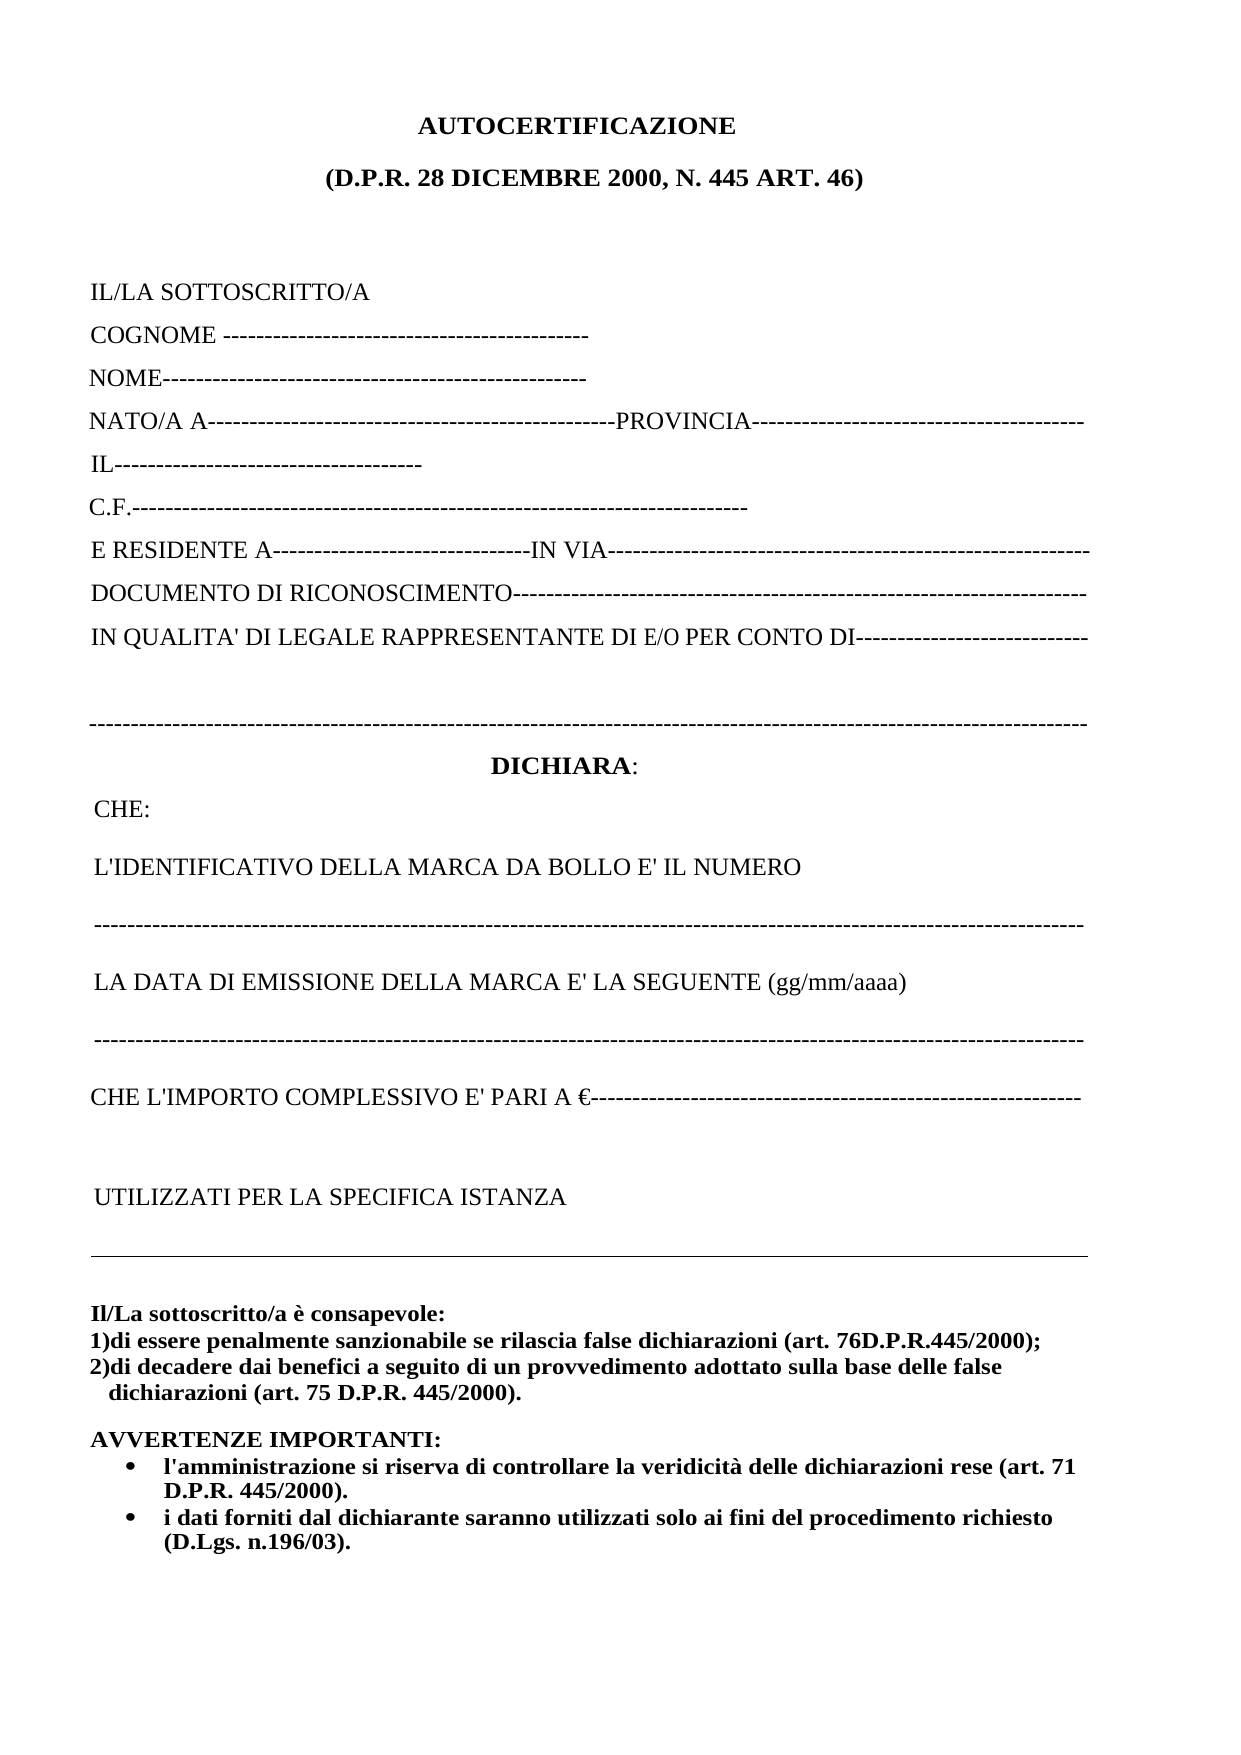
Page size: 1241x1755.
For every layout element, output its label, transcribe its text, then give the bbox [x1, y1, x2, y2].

list di decadere dai benefici a seguito di un provvedimento adottato sulla base delle false [89, 1353, 1088, 1379]
list l'amministrazione si riserva di controllare la veridicità delle dichiarazioni rese (art. 71 D.P.R. 445/2000). [126, 1455, 1098, 1503]
text Il/La sottoscritto/a è consapevole: [90, 1300, 1088, 1327]
text CHE: [93, 794, 1088, 823]
text ------------------------------------------------------------------------------------------------------------------------ [89, 708, 1094, 737]
text IL------------------------------------- C.F.-------------------------------------------------------------------------- [89, 449, 1088, 521]
text IN QUALITA' DI LEGALE RAPPRESENTANTE DI E/O PER CONTO DI---------------------------- [89, 622, 1094, 650]
text CHE L'IMPORTO COMPLESSIVO E' PARI A €----------------------------------------------------------- [89, 1082, 1088, 1110]
text IL/LA SOTTOSCRITTO/A [90, 277, 1088, 305]
text dichiarazioni (art. 75 D.P.R. 445/2000). [89, 1379, 1088, 1406]
list i dati forniti dal dichiarante saranno utilizzati solo ai fini del procedimento richiesto (D.Lgs. n.196/03). [126, 1506, 1098, 1554]
text UTILIZZATI PER LA SPECIFICA ISTANZA [93, 1182, 1088, 1211]
text L'IDENTIFICATIVO DELLA MARCA DA BOLLO E' IL NUMERO [93, 852, 1088, 880]
text AVVERTENZE IMPORTANTI: [90, 1430, 1100, 1452]
list di essere penalmente sanzionabile se rilascia false dichiarazioni (art. 76D.P.R.445/2000); [89, 1327, 1088, 1353]
text ----------------------------------------------------------------------------------------------------------------------- [93, 909, 1088, 938]
text LA DATA DI EMISSIONE DELLA MARCA E' LA SEGUENTE (gg/mm/aaaa) [93, 967, 1088, 995]
text AUTOCERTIFICAZIONE [418, 116, 1088, 139]
text (D.P.R. 28 DICEMBRE 2000, N. 445 ART. 46) [325, 168, 1088, 190]
text DOCUMENTO DI RICONOSCIMENTO--------------------------------------------------------------------- [89, 578, 1093, 607]
text E RESIDENTE A-------------------------------IN VIA---------------------------------------------------------- [89, 535, 1094, 564]
text DICHIARA: [491, 751, 1088, 780]
text COGNOME --------------------------------------------NOME--------------------------------------------------- [89, 320, 1088, 392]
text NATO/A A-------------------------------------------------PROVINCIA---------------------------------------- [89, 406, 1088, 435]
text ----------------------------------------------------------------------------------------------------------------------- [93, 1024, 1088, 1053]
